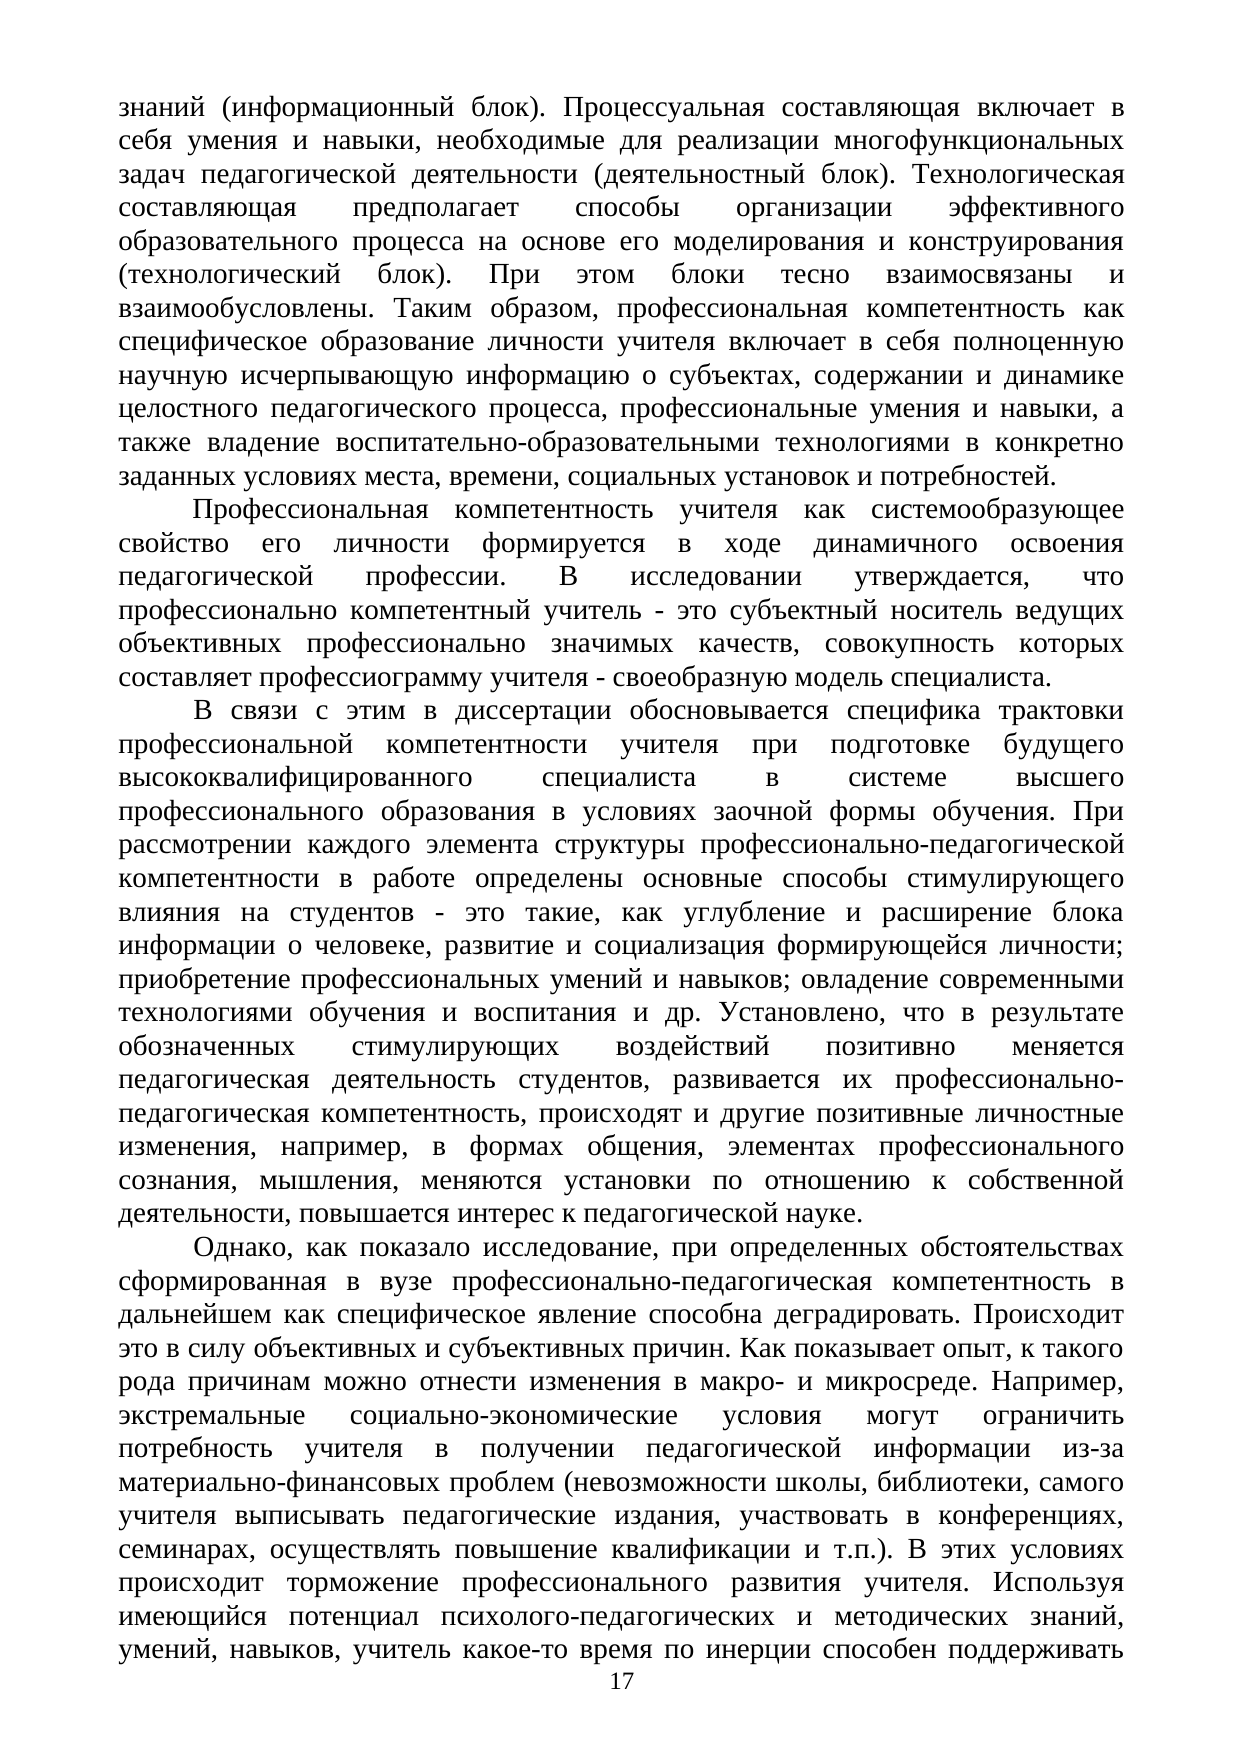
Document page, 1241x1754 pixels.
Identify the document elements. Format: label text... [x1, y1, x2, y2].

text Профессиональная компетентность учителя как системообразующее свойство его личности формируется в ходе динамичного освоения педагогической профессии. В исследовании утверждается, что профессионально компетентный учитель - это субъектный носитель ведущих объективных профессионально значимых качеств, совокупность которых составляет профессиограмму учителя - своеобразную модель специалиста. [118, 491, 1125, 692]
text В связи с этим в диссертации обосновывается специфика трактовки профессиональной компетентности учителя при подготовке будущего высококвалифицированного специалиста в системе высшего профессионального образования в условиях заочной формы обучения. При рассмотрении каждого элемента структуры профессионально-педагогической компетентности в работе определены основные способы стимулирующего влияния на студентов - это такие, как углубление и расширение блока информации о человеке, развитие и социализация формирующейся личности; приобретение профессиональных умений и навыков; овладение современными технологиями обучения и воспитания и др. Установлено, что в результате обозначенных стимулирующих воздействий позитивно меняется педагогическая деятельность студентов, развивается их профессионально-педагогическая компетентность, происходят и другие позитивные личностные изменения, например, в формах общения, элементах профессионального сознания, мышления, меняются установки по отношению к собственной деятельности, повышается интерес к педагогической науке. [118, 692, 1125, 1229]
text Однако, как показало исследование, при определенных обстоятельствах сформированная в вузе профессионально-педагогическая компетентность в дальнейшем как специфическое явление способна деградировать. Происходит это в силу объективных и субъективных причин. Как показывает опыт, к такого рода причинам можно отнести изменения в макро- и микросреде. Например, экстремальные социально-экономические условия могут ограничить потребность учителя в получении педагогической информации из-за материально-финансовых проблем (невозможности школы, библиотеки, самого учителя выписывать педагогические издания, участвовать в конференциях, семинарах, осуществлять повышение квалификации и т.п.). В этих условиях происходит торможение профессионального развития учителя. Используя имеющийся потенциал психолого-педагогических и методических знаний, умений, навыков, учитель какое-то время по инерции способен поддерживать [118, 1229, 1125, 1665]
text знаний (информационный блок). Процессуальная составляющая включает в себя умения и навыки, необходимые для реализации многофункциональных задач педагогической деятельности (деятельностный блок). Технологическая составляющая предполагает способы организации эффективного образовательного процесса на основе его моделирования и конструирования (технологический блок). При этом блоки тесно взаимосвязаны и взаимообусловлены. Таким образом, профессиональная компетентность как специфическое образование личности учителя включает в себя полноценную научную исчерпывающую информацию о субъектах, содержании и динамике целостного педагогического процесса, профессиональные умения и навыки, а также владение воспитательно-образовательными технологиями в конкретно заданных условиях места, времени, социальных установок и потребностей. [118, 89, 1125, 491]
